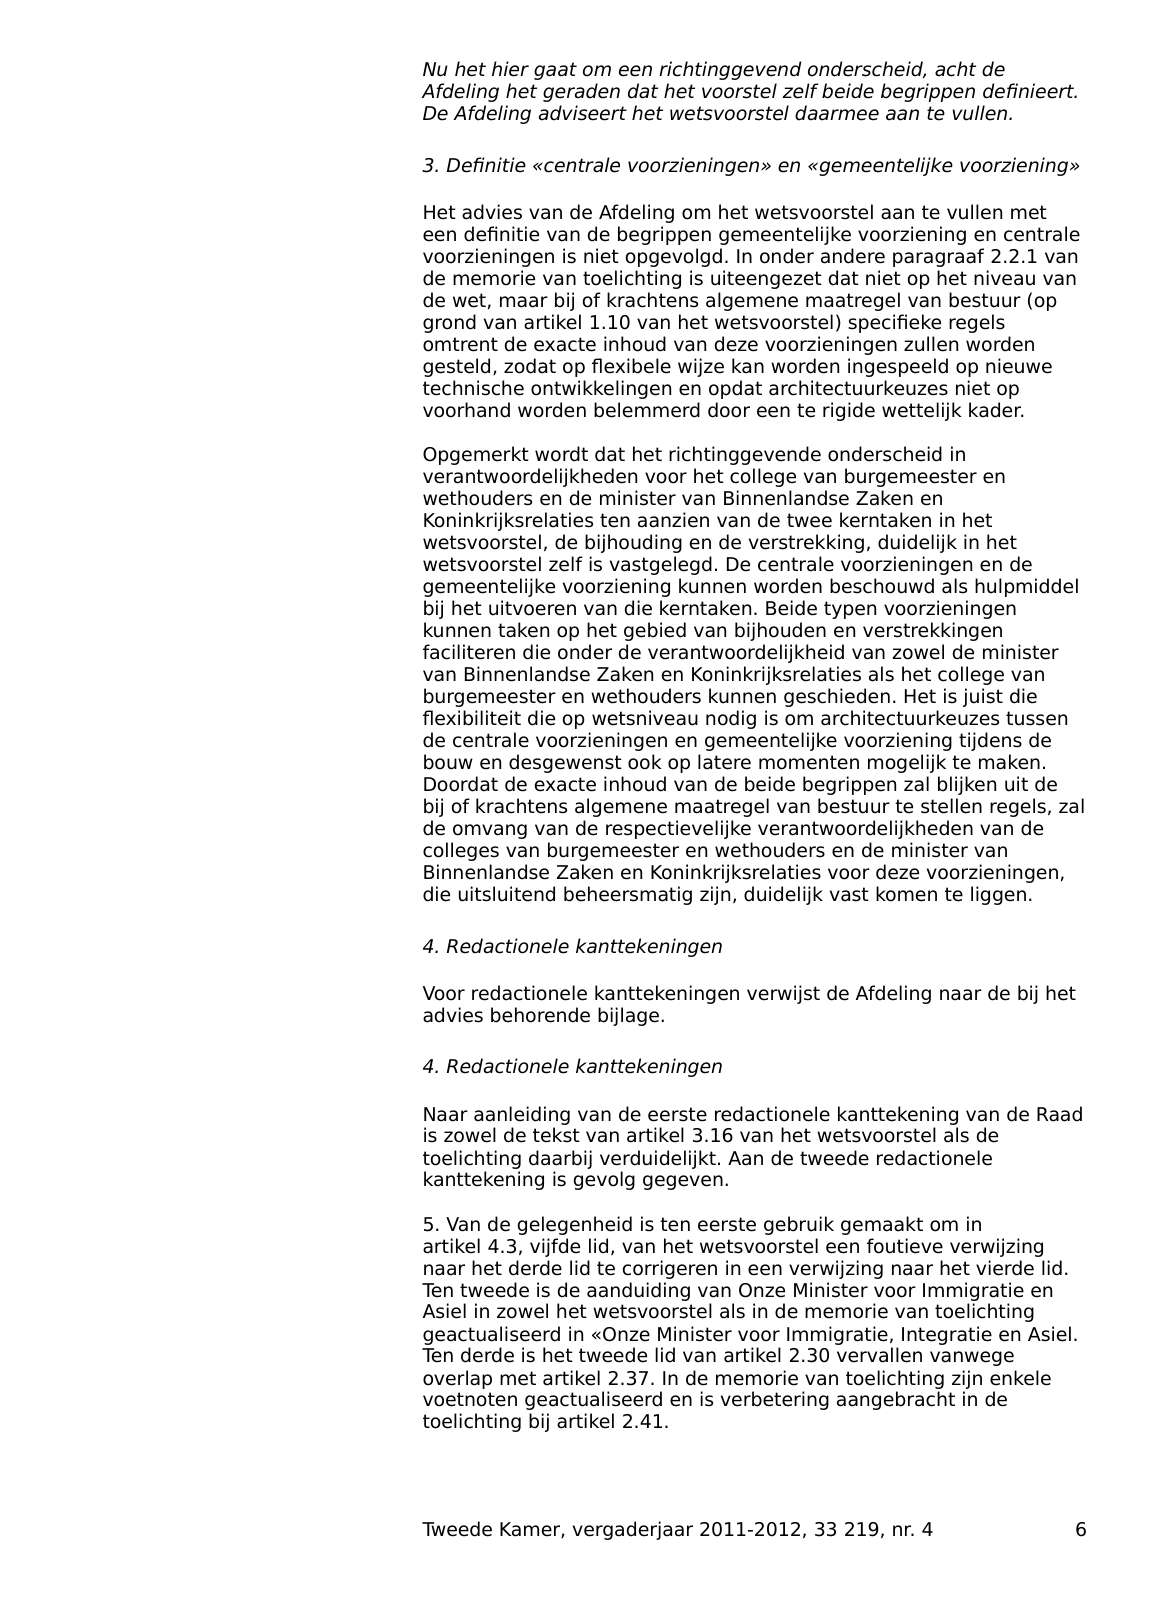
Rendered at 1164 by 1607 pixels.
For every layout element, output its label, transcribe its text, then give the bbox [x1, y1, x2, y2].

text Nu het hier gaat om een richtinggevend onderscheid, acht de Afdeling het geraden dat het voorstel zelf beide begrippen definieert. De Afdeling adviseert het wetsvoorstel daarmee aan te vullen. [422, 59, 1087, 125]
text Opgemerkt wordt dat het richtinggevende onderscheid in verantwoordelijkheden voor het college van burgemeester en wethouders en de minister van Binnenlandse Zaken en Koninkrijksrelaties ten aanzien van de twee kerntaken in het wetsvoorstel, de bijhouding en de verstrekking, duidelijk in het wetsvoorstel zelf is vastgelegd. De centrale voorzieningen en de gemeentelijke voorziening kunnen worden beschouwd als hulpmiddel bij het uitvoeren van die kerntaken. Beide typen voorzieningen kunnen taken op het gebied van bijhouden en verstrekkingen faciliteren die onder de verantwoordelijkheid van zowel de minister van Binnenlandse Zaken en Koninkrijksrelaties als het college van burgemeester en wethouders kunnen geschieden. Het is juist die flexibiliteit die op wetsniveau nodig is om architectuurkeuzes tussen de centrale voorzieningen en gemeentelijke voorziening tijdens de bouw en desgewenst ook op latere momenten mogelijk te maken. [422, 444, 1087, 774]
text 5. Van de gelegenheid is ten eerste gebruik gemaakt om in artikel 4.3, vijfde lid, van het wetsvoorstel een foutieve verwijzing naar het derde lid te corrigeren in een verwijzing naar het vierde lid. Ten tweede is de aanduiding van Onze Minister voor Immigratie en Asiel in zowel het wetsvoorstel als in de memorie van toelichting geactualiseerd in «Onze Minister voor Immigratie, Integratie en Asiel. Ten derde is het tweede lid van artikel 2.30 vervallen vanwege overlap met artikel 2.37. In de memorie van toelichting zijn enkele voetnoten geactualiseerd en is verbetering aangebracht in de toelichting bij artikel 2.41. [422, 1213, 1087, 1433]
subtitle 4. Redactionele kanttekeningen [422, 936, 1087, 957]
text Doordat de exacte inhoud van de beide begrippen zal blijken uit de bij of krachtens algemene maatregel van bestuur te stellen regels, zal de omvang van de respectievelijke verantwoordelijkheden van de colleges van burgemeester en wethouders en de minister van Binnenlandse Zaken en Koninkrijksrelaties voor deze voorzieningen, die uitsluitend beheersmatig zijn, duidelijk vast komen te liggen. [422, 774, 1087, 906]
text Voor redactionele kanttekeningen verwijst de Afdeling naar de bij het advies behorende bijlage. [422, 982, 1087, 1026]
subtitle 3. Definitie «centrale voorzieningen» en «gemeentelijke voorziening» [422, 155, 1087, 177]
subtitle 4. Redactionele kanttekeningen [422, 1056, 1087, 1078]
text Naar aanleiding van de eerste redactionele kanttekening van de Raad is zowel de tekst van artikel 3.16 van het wetsvoorstel als de toelichting daarbij verduidelijkt. Aan de tweede redactionele kanttekening is gevolg gegeven. [422, 1103, 1087, 1191]
text Het advies van de Afdeling om het wetsvoorstel aan te vullen met een definitie van de begrippen gemeentelijke voorziening en centrale voorzieningen is niet opgevolgd. In onder andere paragraaf 2.2.1 van de memorie van toelichting is uiteengezet dat niet op het niveau van de wet, maar bij of krachtens algemene maatregel van bestuur (op grond van artikel 1.10 van het wetsvoorstel) specifieke regels omtrent de exacte inhoud van deze voorzieningen zullen worden gesteld, zodat op flexibele wijze kan worden ingespeeld op nieuwe technische ontwikkelingen en opdat architectuurkeuzes niet op voorhand worden belemmerd door een te rigide wettelijk kader. [422, 202, 1087, 422]
